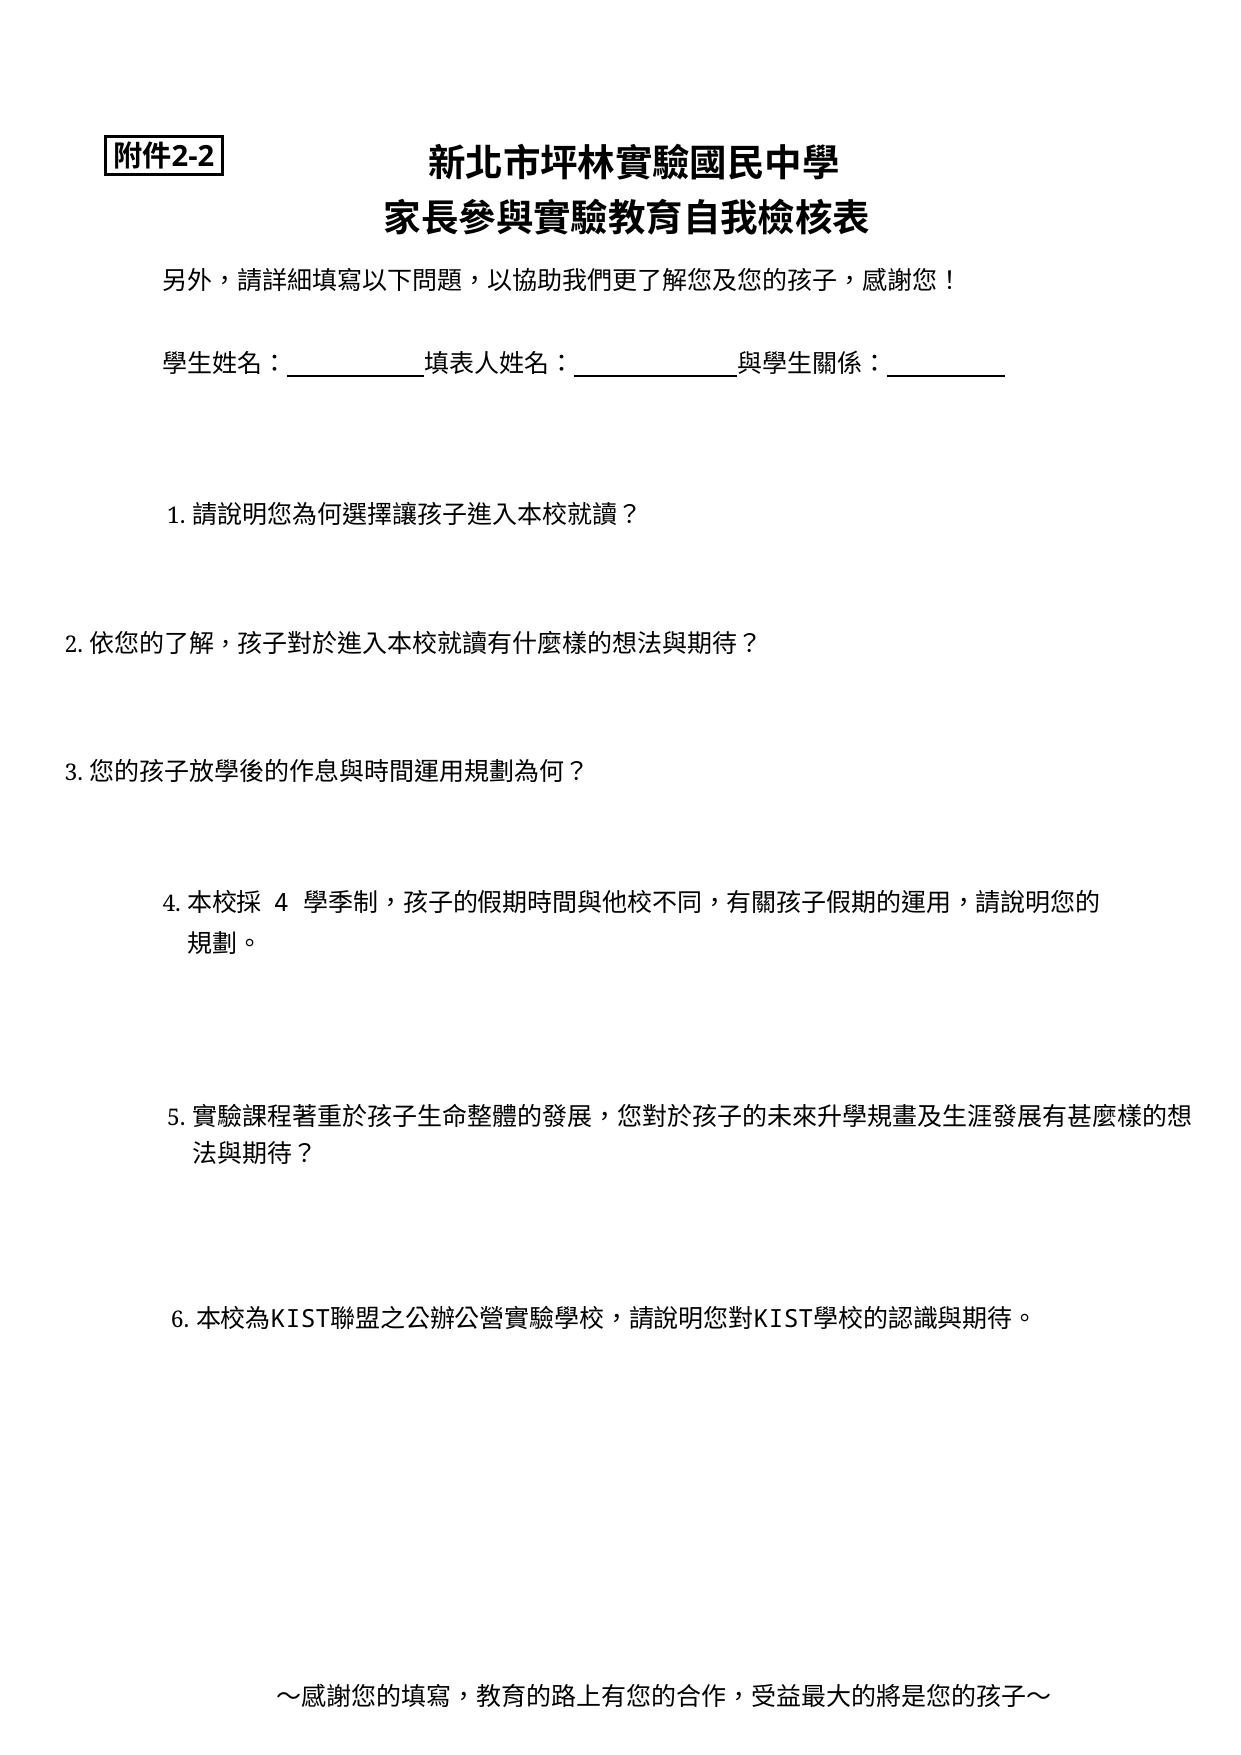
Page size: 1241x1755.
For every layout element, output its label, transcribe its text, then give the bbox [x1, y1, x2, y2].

list 您的孩子放學後的作息與時間運用規劃為何？ [64, 751, 1193, 787]
text ～感謝您的填寫，教育的路上有您的合作，受益最大的將是您的孩子～ [235, 1676, 1093, 1712]
text 學生姓名： 填表人姓名： 與學生關係： [162, 344, 1006, 380]
text 新北市坪林實驗國民中學 [201, 132, 1053, 187]
text 另外，請詳細填寫以下問題，以協助我們更了解您及您的孩子，感謝您！ [162, 260, 1193, 297]
list 請說明您為何選擇讓孩子進入本校就讀？ [167, 495, 1193, 531]
text 附件2-2 [107, 138, 221, 173]
list 實驗課程著重於孩子生命整體的發展，您對於孩子的未來升學規畫及生涯發展有甚麼樣的想法與期待？ [167, 1097, 1193, 1169]
list 依您的了解，孩子對於進入本校就讀有什麼樣的想法與期待？ [64, 623, 1193, 659]
text 家長參與實驗教育自我檢核表 [201, 188, 1053, 242]
list 本校為KIST聯盟之公辦公營實驗學校，請說明您對KIST學校的認識與期待。 [171, 1298, 1121, 1335]
list 本校採 4 學季制，孩子的假期時間與他校不同，有關孩子假期的運用，請說明您的規劃。 [162, 882, 1113, 960]
